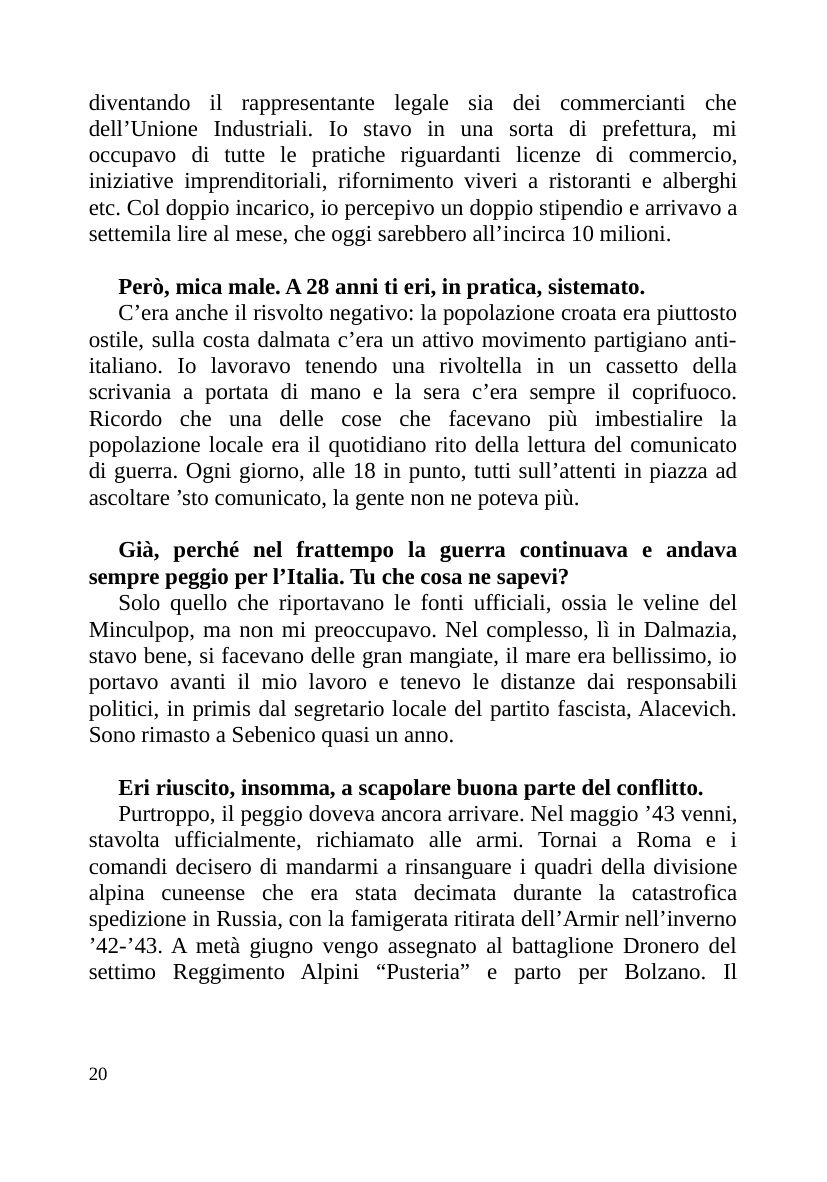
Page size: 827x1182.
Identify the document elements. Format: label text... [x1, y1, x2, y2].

text Già, perché nel frattempo la guerra continuava e andava sempre peggio per l’Italia. Tu che cosa ne sapevi? [88, 537, 738, 589]
text diventando il rappresentante legale sia dei commercianti che dell’Unione Industriali. Io stavo in una sorta di prefettura, mi occupavo di tutte le pratiche riguardanti licenze di commercio, iniziative imprenditoriali, rifornimento viveri a ristoranti e alberghi etc. Col doppio incarico, io percepivo un doppio stipendio e arrivavo a settemila lire al mese, che oggi sarebbero all’incirca 10 milioni. [88, 88, 738, 247]
text Purtroppo, il peggio doveva ancora arrivare. Nel maggio ’43 venni, stavolta ufficialmente, richiamato alle armi. Tornai a Roma e i comandi decisero di mandarmi a rinsanguare i quadri della divisione alpina cuneense che era stata decimata durante la catastrofica spedizione in Russia, con la famigerata ritirata dell’Armir nell’inverno ’42-’43. A metà giugno vengo assegnato al battaglione Dronero del settimo Reggimento Alpini “Pusteria” e parto per Bolzano. Il [88, 800, 738, 984]
text Solo quello che riportavano le fonti ufficiali, ossia le veline del Minculpop, ma non mi preoccupavo. Nel complesso, lì in Dalmazia, stavo bene, si facevano delle gran mangiate, il mare era bellissimo, io portavo avanti il mio lavoro e tenevo le distanze dai responsabili politici, in primis dal segretario locale del partito fascista, Alacevich. Sono rimasto a Sebenico quasi un anno. [88, 589, 738, 747]
text Eri riuscito, insomma, a scapolare buona parte del conflitto. [88, 774, 738, 800]
text C’era anche il risvolto negativo: la popolazione croata era piuttosto ostile, sulla costa dalmata c’era un attivo movimento partigiano anti-italiano. Io lavoravo tenendo una rivoltella in un cassetto della scrivania a portata di mano e la sera c’era sempre il coprifuoco. Ricordo che una delle cose che facevano più imbestialire la popolazione locale era il quotidiano rito della lettura del comunicato di guerra. Ogni giorno, alle 18 in punto, tutti sull’attenti in piazza ad ascoltare ’sto comunicato, la gente non ne poteva più. [88, 299, 738, 510]
text Però, mica male. A 28 anni ti eri, in pratica, sistemato. [88, 273, 738, 299]
